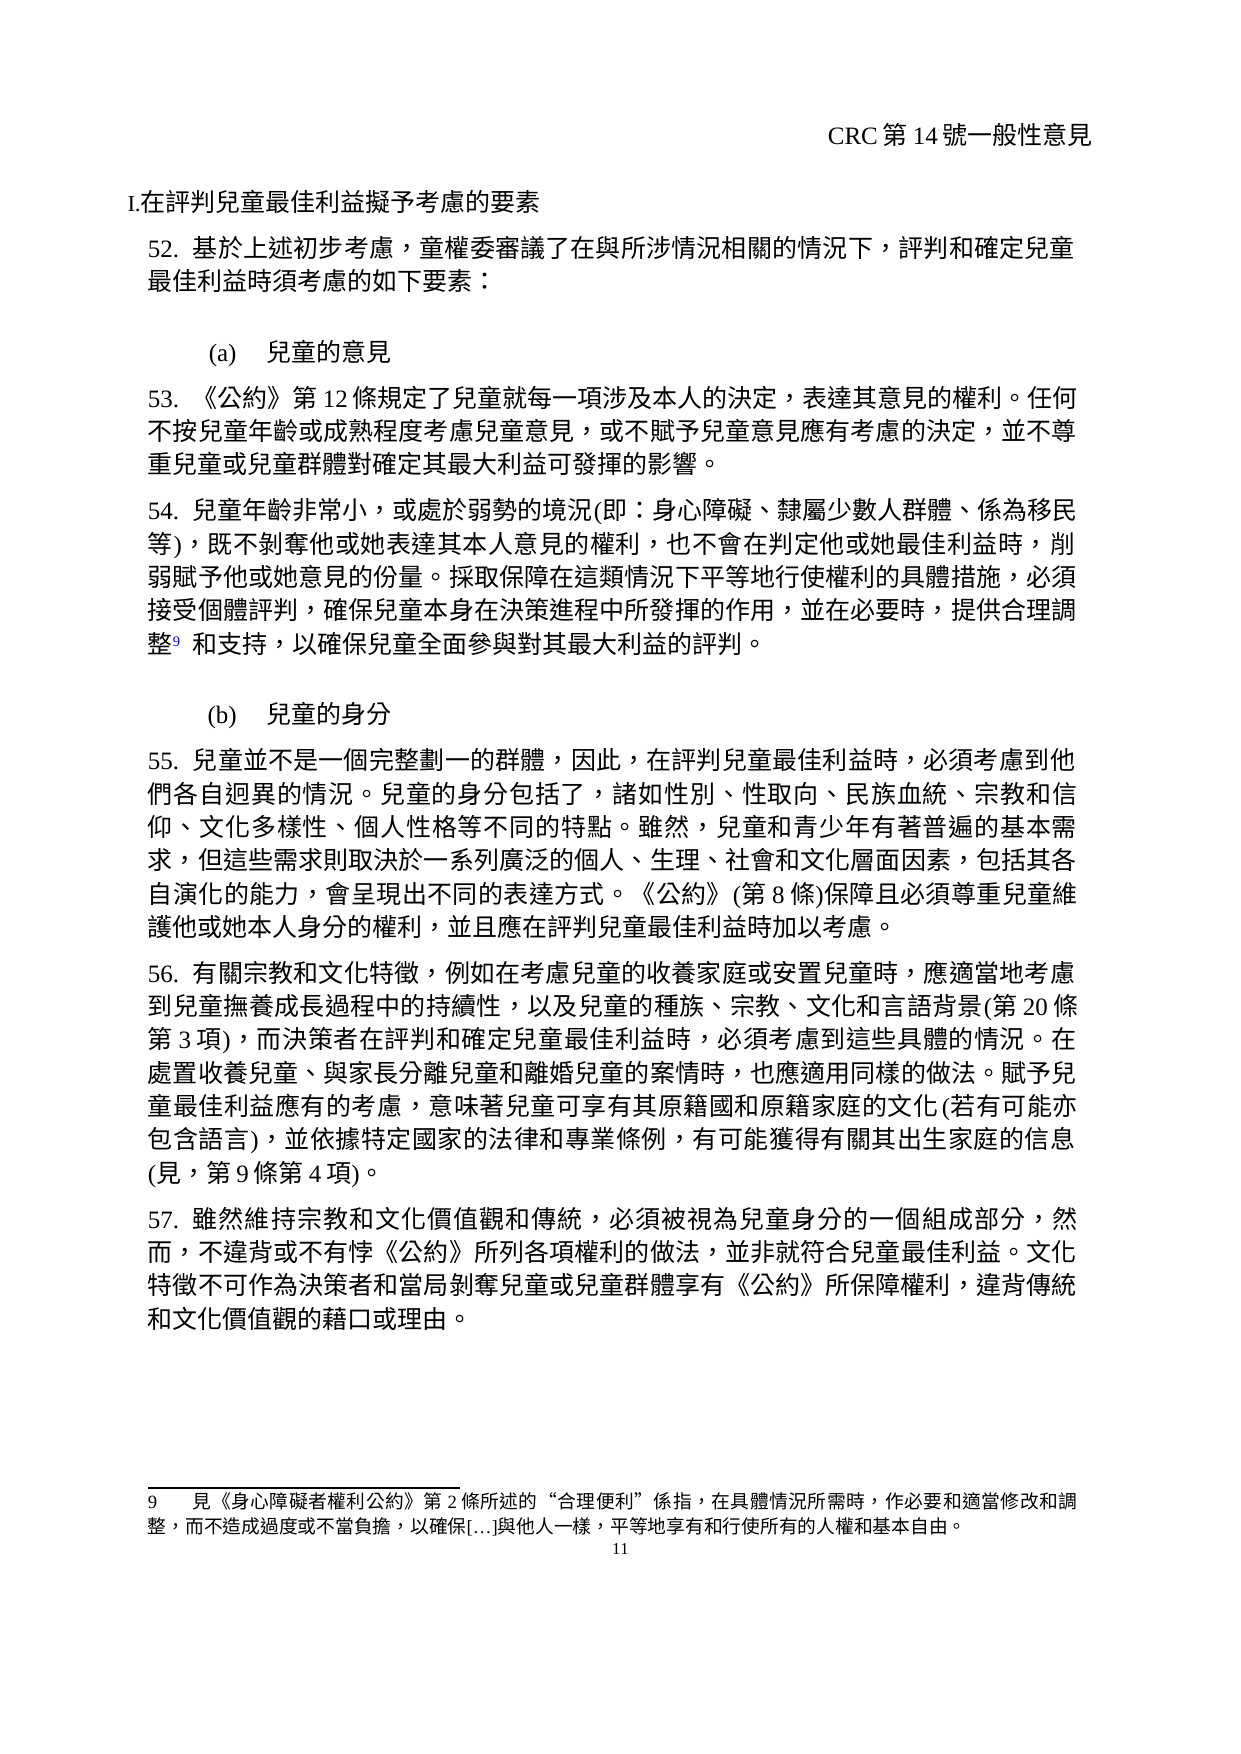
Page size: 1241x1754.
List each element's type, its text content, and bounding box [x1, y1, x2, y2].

list 《公約》第12條規定了兒童就每一項涉及本人的決定，表達其意見的權利。任何不按兒童年齡或成熟程度考慮兒童意見，或不賦予兒童意見應有考慮的決定，並不尊重兒童或兒童群體對確定其最大利益可發揮的影響。 [148, 381, 1078, 481]
list 基於上述初步考慮，童權委審議了在與所涉情況相關的情況下，評判和確定兒童最佳利益時須考慮的如下要素： [148, 231, 1078, 297]
list 兒童並不是一個完整劃一的群體，因此，在評判兒童最佳利益時，必須考慮到他們各自迥異的情況。兒童的身分包括了，諸如性別、性取向、民族血統、宗教和信仰、文化多樣性、個人性格等不同的特點。雖然，兒童和青少年有著普遍的基本需求，但這些需求則取決於一系列廣泛的個人、生理、社會和文化層面因素，包括其各自演化的能力，會呈現出不同的表達方式。《公約》(第8條)保障且必須尊重兒童維護他或她本人身分的權利，並且應在評判兒童最佳利益時加以考慮。 [148, 743, 1078, 943]
list 在評判兒童最佳利益擬予考慮的要素 [127, 185, 1092, 218]
list 有關宗教和文化特徵，例如在考慮兒童的收養家庭或安置兒童時，應適當地考慮到兒童撫養成長過程中的持續性，以及兒童的種族、宗教、文化和言語背景(第20條第3項)，而決策者在評判和確定兒童最佳利益時，必須考慮到這些具體的情況。在處置收養兒童、與家長分離兒童和離婚兒童的案情時，也應適用同樣的做法。賦予兒童最佳利益應有的考慮，意味著兒童可享有其原籍國和原籍家庭的文化(若有可能亦包含語言)，並依據特定國家的法律和專業條例，有可能獲得有關其出生家庭的信息(見，第9條第4項)。 [148, 956, 1078, 1189]
list 兒童年齡非常小，或處於弱勢的境況(即：身心障礙、隸屬少數人群體、係為移民等)，既不剝奪他或她表達其本人意見的權利，也不會在判定他或她最佳利益時，削弱賦予他或她意見的份量。採取保障在這類情況下平等地行使權利的具體措施，必須接受個體評判，確保兒童本身在決策進程中所發揮的作用，並在必要時，提供合理調整 和支持，以確保兒童全面參與對其最大利益的評判。 [148, 493, 1078, 660]
text (b) 兒童的身分 [148, 697, 974, 731]
list 雖然維持宗教和文化價值觀和傳統，必須被視為兒童身分的一個組成部分，然而，不違背或不有悖《公約》所列各項權利的做法，並非就符合兒童最佳利益。文化特徵不可作為決策者和當局剝奪兒童或兒童群體享有《公約》所保障權利，違背傳統和文化價值觀的藉口或理由。 [148, 1201, 1078, 1335]
list 見《身心障礙者權利公約》第2條所述的“合理便利”係指，在具體情況所需時，作必要和適當修改和調整，而不造成過度或不當負擔，以確保[…]與他人一樣，平等地享有和行使所有的人權和基本自由。 [148, 1488, 1078, 1538]
text (a) 兒童的意見 [148, 335, 974, 368]
